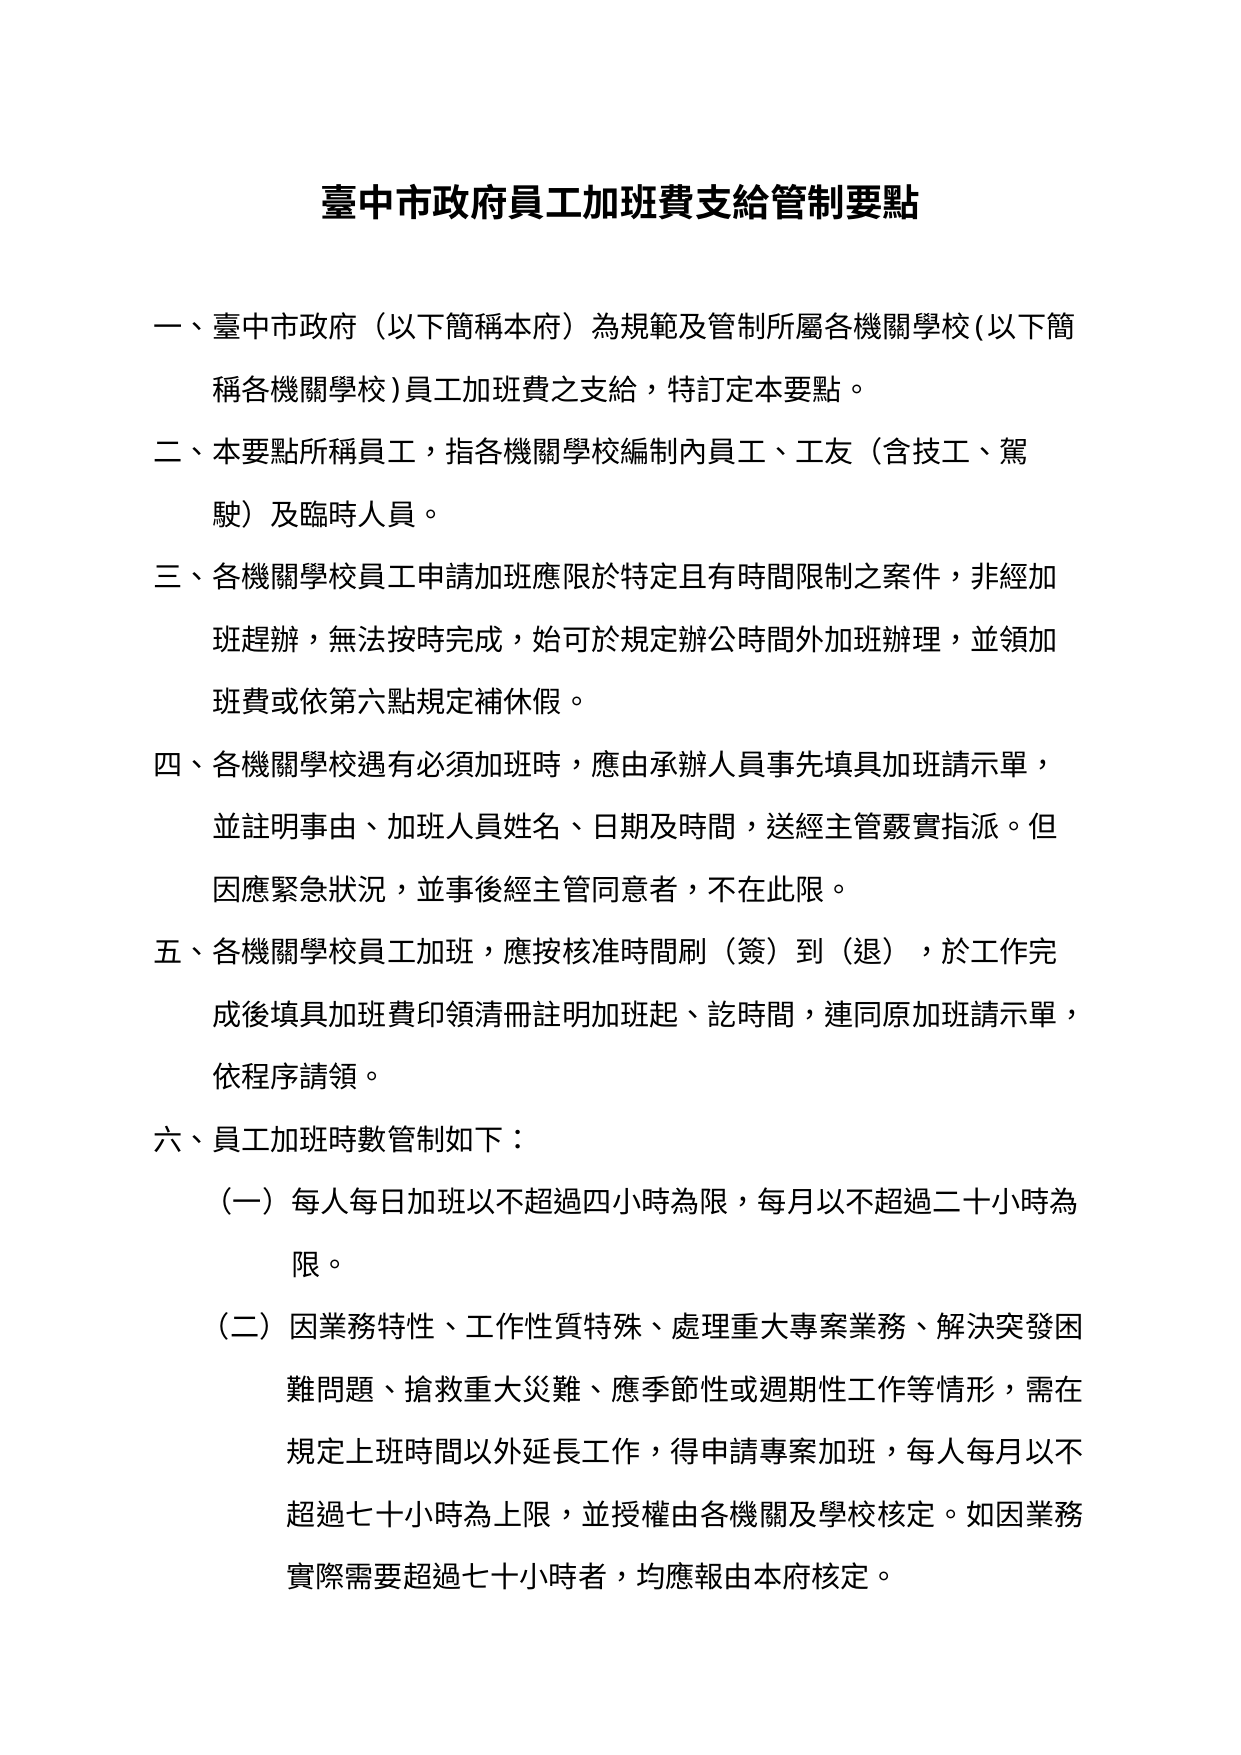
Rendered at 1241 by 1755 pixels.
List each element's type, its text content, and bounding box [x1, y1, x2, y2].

text （一）每人每日加班以不超過四小時為限，每月以不超過二十小時為限。 [203, 1158, 1087, 1283]
text 四、各機關學校遇有必須加班時，應由承辦人員事先填具加班請示單，並註明事由、加班人員姓名、日期及時間，送經主管覈實指派。但因應緊急狀況，並事後經主管同意者，不在此限。 [153, 721, 1087, 908]
text 五、各機關學校員工加班，應按核准時間刷（簽）到（退），於工作完成後填具加班費印領清冊註明加班起、訖時間，連同原加班請示單，依程序請領。 [153, 908, 1087, 1096]
text 三、各機關學校員工申請加班應限於特定且有時間限制之案件，非經加班趕辦，無法按時完成，始可於規定辦公時間外加班辦理，並領加班費或依第六點規定補休假。 [153, 533, 1087, 721]
text （二）因業務特性、工作性質特殊、處理重大專案業務、解決突發困難問題、搶救重大災難、應季節性或週期性工作等情形，需在規定上班時間以外延長工作，得申請專案加班，每人每月以不超過七十小時為上限，並授權由各機關及學校核定。如因業務實際需要超過七十小時者，均應報由本府核定。 [201, 1283, 1087, 1596]
text 六、員工加班時數管制如下： [153, 1096, 1087, 1158]
text 臺中市政府員工加班費支給管制要點 [153, 158, 1087, 221]
text 一、臺中市政府（以下簡稱本府）為規範及管制所屬各機關學校(以下簡稱各機關學校)員工加班費之支給，特訂定本要點。 [153, 283, 1087, 408]
text 二、本要點所稱員工，指各機關學校編制內員工、工友（含技工、駕駛）及臨時人員。 [153, 408, 1087, 533]
